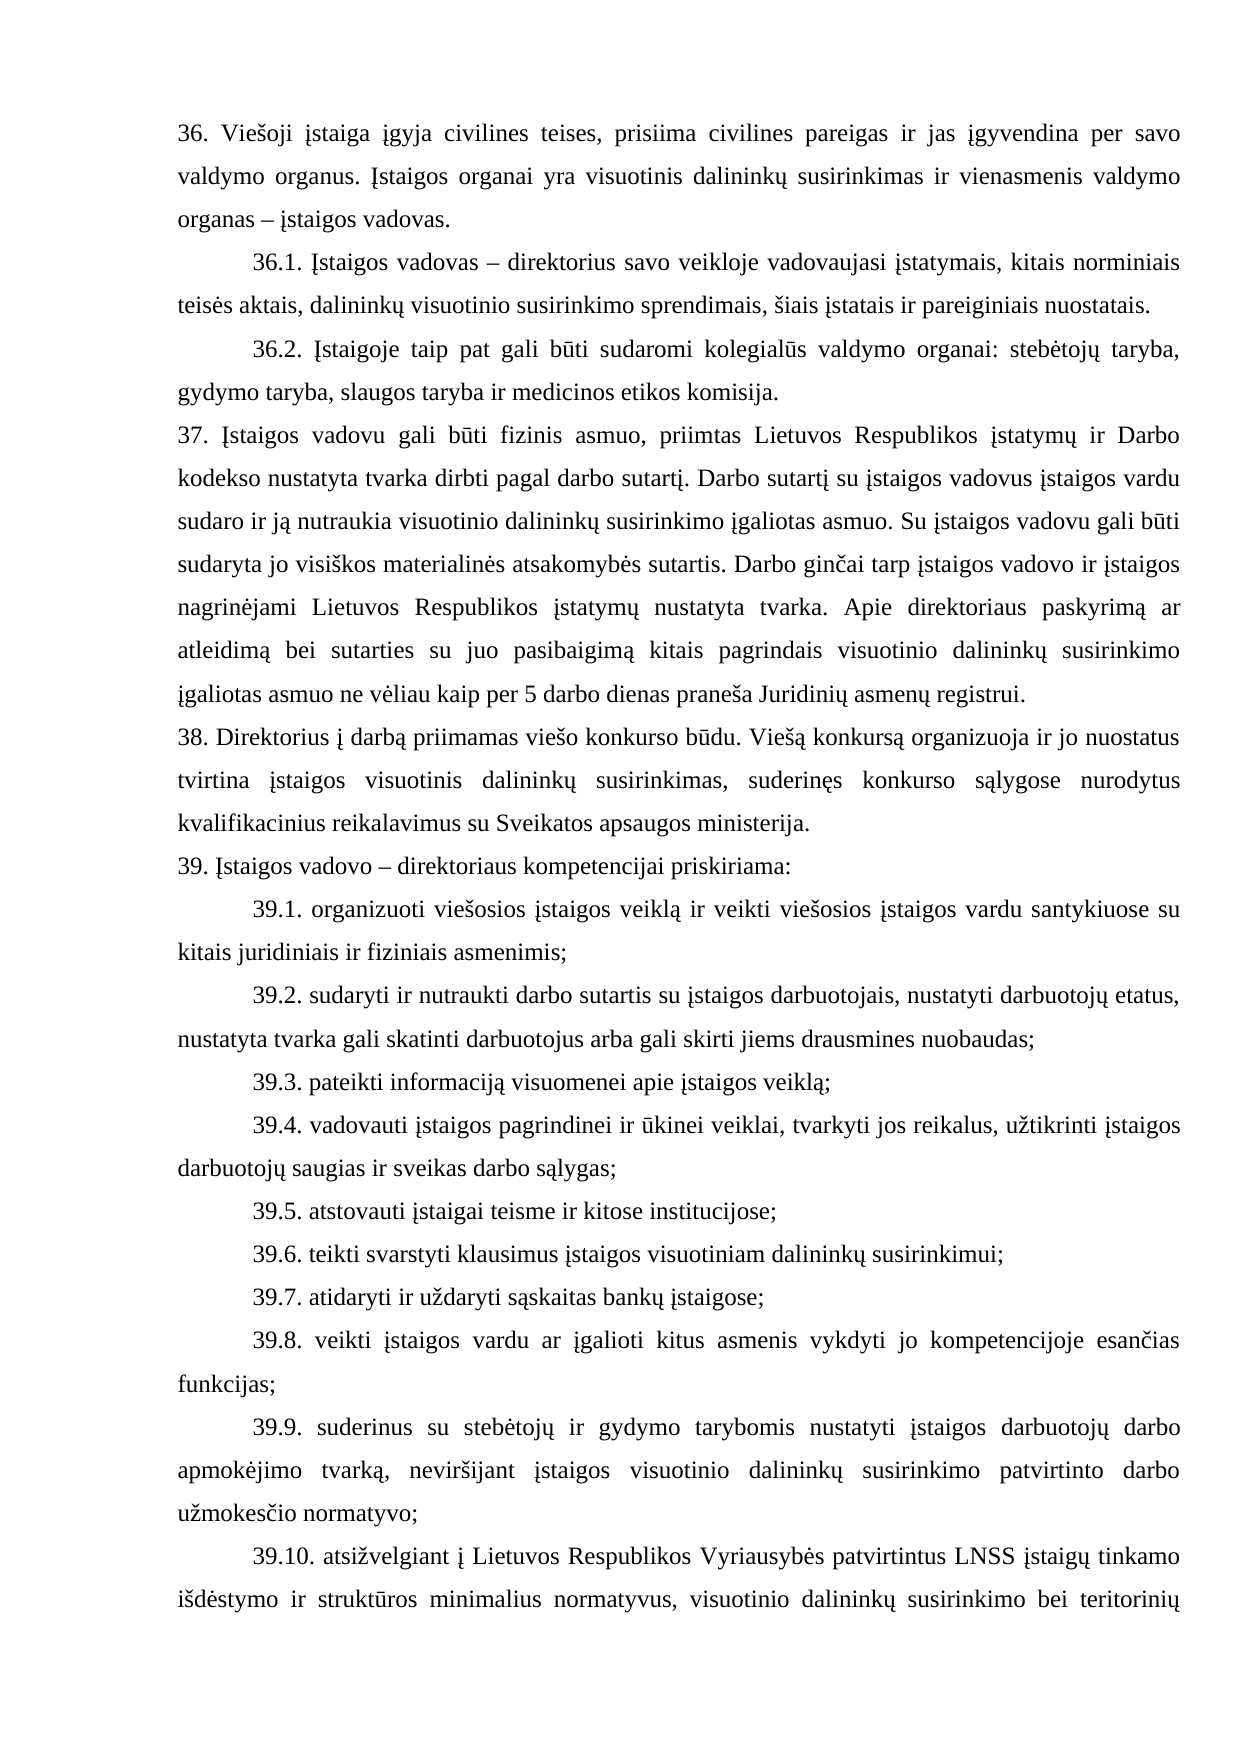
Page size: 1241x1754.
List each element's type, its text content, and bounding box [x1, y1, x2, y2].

text 39.5. atstovauti įstaigai teisme ir kitose institucijose; [177, 1196, 1181, 1225]
text 36. Viešoji įstaiga įgyja civilines teises, prisiima civilines pareigas ir jas įgyvendina per savo valdymo organus. Įstaigos organai yra visuotinis dalininkų susirinkimas ir vienasmenis valdymo organas – įstaigos vadovas. [177, 118, 1181, 233]
text 39.2. sudaryti ir nutraukti darbo sutartis su įstaigos darbuotojais, nustatyti darbuotojų etatus, nustatyta tvarka gali skatinti darbuotojus arba gali skirti jiems drausmines nuobaudas; [177, 981, 1181, 1052]
text 39.3. pateikti informaciją visuomenei apie įstaigos veiklą; [177, 1067, 1181, 1096]
text 37. Įstaigos vadovu gali būti fizinis asmuo, priimtas Lietuvos Respublikos įstatymų ir Darbo kodekso nustatyta tvarka dirbti pagal darbo sutartį. Darbo sutartį su įstaigos vadovus įstaigos vardu sudaro ir ją nutraukia visuotinio dalininkų susirinkimo įgaliotas asmuo. Su įstaigos vadovu gali būti sudaryta jo visiškos materialinės atsakomybės sutartis. Darbo ginčai tarp įstaigos vadovo ir įstaigos nagrinėjami Lietuvos Respublikos įstatymų nustatyta tvarka. Apie direktoriaus paskyrimą ar atleidimą bei sutarties su juo pasibaigimą kitais pagrindais visuotinio dalininkų susirinkimo įgaliotas asmuo ne vėliau kaip per 5 darbo dienas praneša Juridinių asmenų registrui. [177, 420, 1181, 707]
text 39. Įstaigos vadovo – direktoriaus kompetencijai priskiriama: [177, 851, 1181, 880]
text 38. Direktorius į darbą priimamas viešo konkurso būdu. Viešą konkursą organizuoja ir jo nuostatus tvirtina įstaigos visuotinis dalininkų susirinkimas, suderinęs konkurso sąlygose nurodytus kvalifikacinius reikalavimus su Sveikatos apsaugos ministerija. [177, 722, 1181, 837]
text 36.1. Įstaigos vadovas – direktorius savo veikloje vadovaujasi įstatymais, kitais norminiais teisės aktais, dalininkų visuotinio susirinkimo sprendimais, šiais įstatais ir pareiginiais nuostatais. [177, 247, 1181, 319]
text 39.6. teikti svarstyti klausimus įstaigos visuotiniam dalininkų susirinkimui; [177, 1239, 1181, 1268]
text 39.10. atsižvelgiant į Lietuvos Respublikos Vyriausybės patvirtintus LNSS įstaigų tinkamo išdėstymo ir struktūros minimalius normatyvus, visuotinio dalininkų susirinkimo bei teritorinių [177, 1541, 1181, 1613]
text 39.7. atidaryti ir uždaryti sąskaitas bankų įstaigose; [177, 1282, 1181, 1311]
text 36.2. Įstaigoje taip pat gali būti sudaromi kolegialūs valdymo organai: stebėtojų taryba, gydymo taryba, slaugos taryba ir medicinos etikos komisija. [177, 334, 1181, 406]
text 39.8. veikti įstaigos vardu ar įgalioti kitus asmenis vykdyti jo kompetencijoje esančias funkcijas; [177, 1326, 1181, 1397]
text 39.1. organizuoti viešosios įstaigos veiklą ir veikti viešosios įstaigos vardu santykiuose su kitais juridiniais ir fiziniais asmenimis; [177, 894, 1181, 966]
text 39.9. suderinus su stebėtojų ir gydymo tarybomis nustatyti įstaigos darbuotojų darbo apmokėjimo tvarką, neviršijant įstaigos visuotinio dalininkų susirinkimo patvirtinto darbo užmokesčio normatyvo; [177, 1412, 1181, 1527]
text 39.4. vadovauti įstaigos pagrindinei ir ūkinei veiklai, tvarkyti jos reikalus, užtikrinti įstaigos darbuotojų saugias ir sveikas darbo sąlygas; [177, 1110, 1181, 1182]
